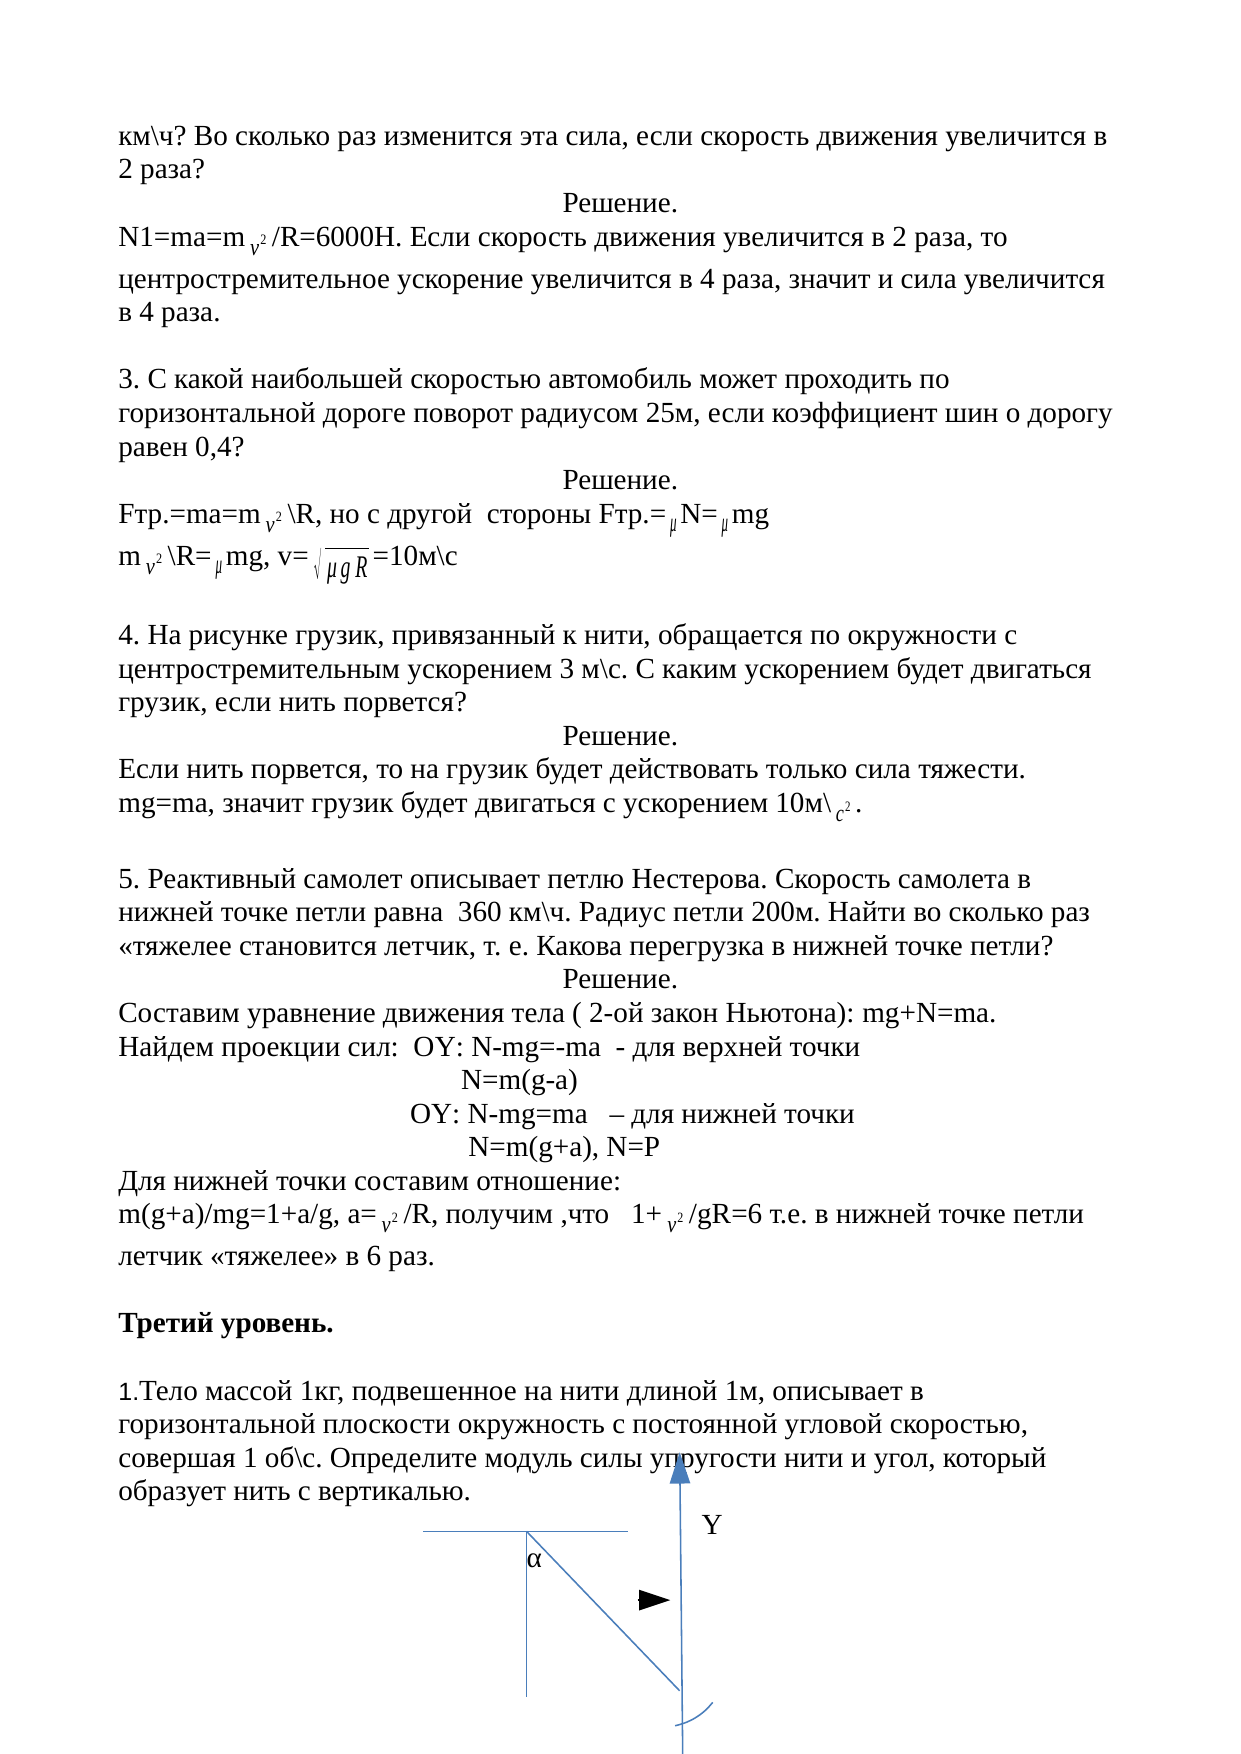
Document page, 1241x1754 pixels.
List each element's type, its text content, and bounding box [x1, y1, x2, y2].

text Для нижней точки составим отношение: [118, 1163, 1122, 1196]
text км\ч? Во сколько раз изменится эта сила, если скорость движения увеличится в 2 раза? [118, 118, 1122, 185]
text Y [682, 1507, 1122, 1540]
text Решение. [118, 718, 1122, 752]
list Тело массой 1кг, подвешенное на нити длиной 1м, описывает в горизонтальной плоскости окружность с постоянной угловой скоростью, совершая 1 об\с. Определите модуль силы упругости нити и угол, который образует нить с вертикалью. [118, 1373, 1122, 1507]
text α [527, 1540, 565, 1574]
text 5. Реактивный самолет описывает петлю Нестерова. Скорость самолета в нижней точке петли равна 360 км\ч. Радиус петли 200м. Найти во сколько раз «тяжелее становится летчик, т. е. Какова перегрузка в нижней точке петли? [118, 861, 1122, 962]
text 3. С какой наибольшей скоростью автомобиль может проходить по горизонтальной дороге поворот радиусом 25м, если коэффициент шин о дорогу равен 0,4? [118, 362, 1122, 462]
text α [118, 1540, 526, 1574]
text N=m(g+a), N=P [118, 1129, 1122, 1163]
text OY: N-mg=ma – для нижней точки [118, 1096, 1122, 1129]
text α [682, 1540, 1122, 1574]
text mg=ma, значит грузик будет двигаться с ускорением 10м\. [118, 785, 1122, 827]
text Составим уравнение движения тела ( 2-ой закон Ньютона): mg+N=ma. [118, 995, 1122, 1029]
text 4. На рисунке грузик, привязанный к нити, обращается по окружности с центростремительным ускорением 3 м\с. С каким ускорением будет двигаться грузик, если нить порвется? [118, 617, 1122, 718]
text m(g+a)/mg=1+a/g, a=/R, получим ,что 1+/gR=6 т.е. в нижней точке петли летчик «тяжелее» в 6 раз. [118, 1196, 1122, 1272]
text Fтр.=ma=m\R, но с другой стороны Fтр.=N=mg [118, 496, 1122, 538]
text m\R=mg, v==10м\с [118, 538, 1122, 584]
text α [537, 1540, 680, 1574]
text [118, 1507, 679, 1540]
text Третий уровень. [118, 1306, 1122, 1339]
text Решение. [118, 962, 1122, 995]
text Решение. [118, 185, 1122, 219]
text N=m(g-a) [118, 1062, 1122, 1096]
text Если нить порвется, то на грузик будет действовать только сила тяжести. [118, 752, 1122, 785]
text N1=ma=m/R=6000H. Если скорость движения увеличится в 2 раза, то центростремительное ускорение увеличится в 4 раза, значит и сила увеличится в 4 раза. [118, 219, 1122, 328]
text Решение. [118, 462, 1122, 496]
text Найдем проекции сил: ОY: N-mg=-ma - для верхней точки [118, 1029, 1122, 1062]
